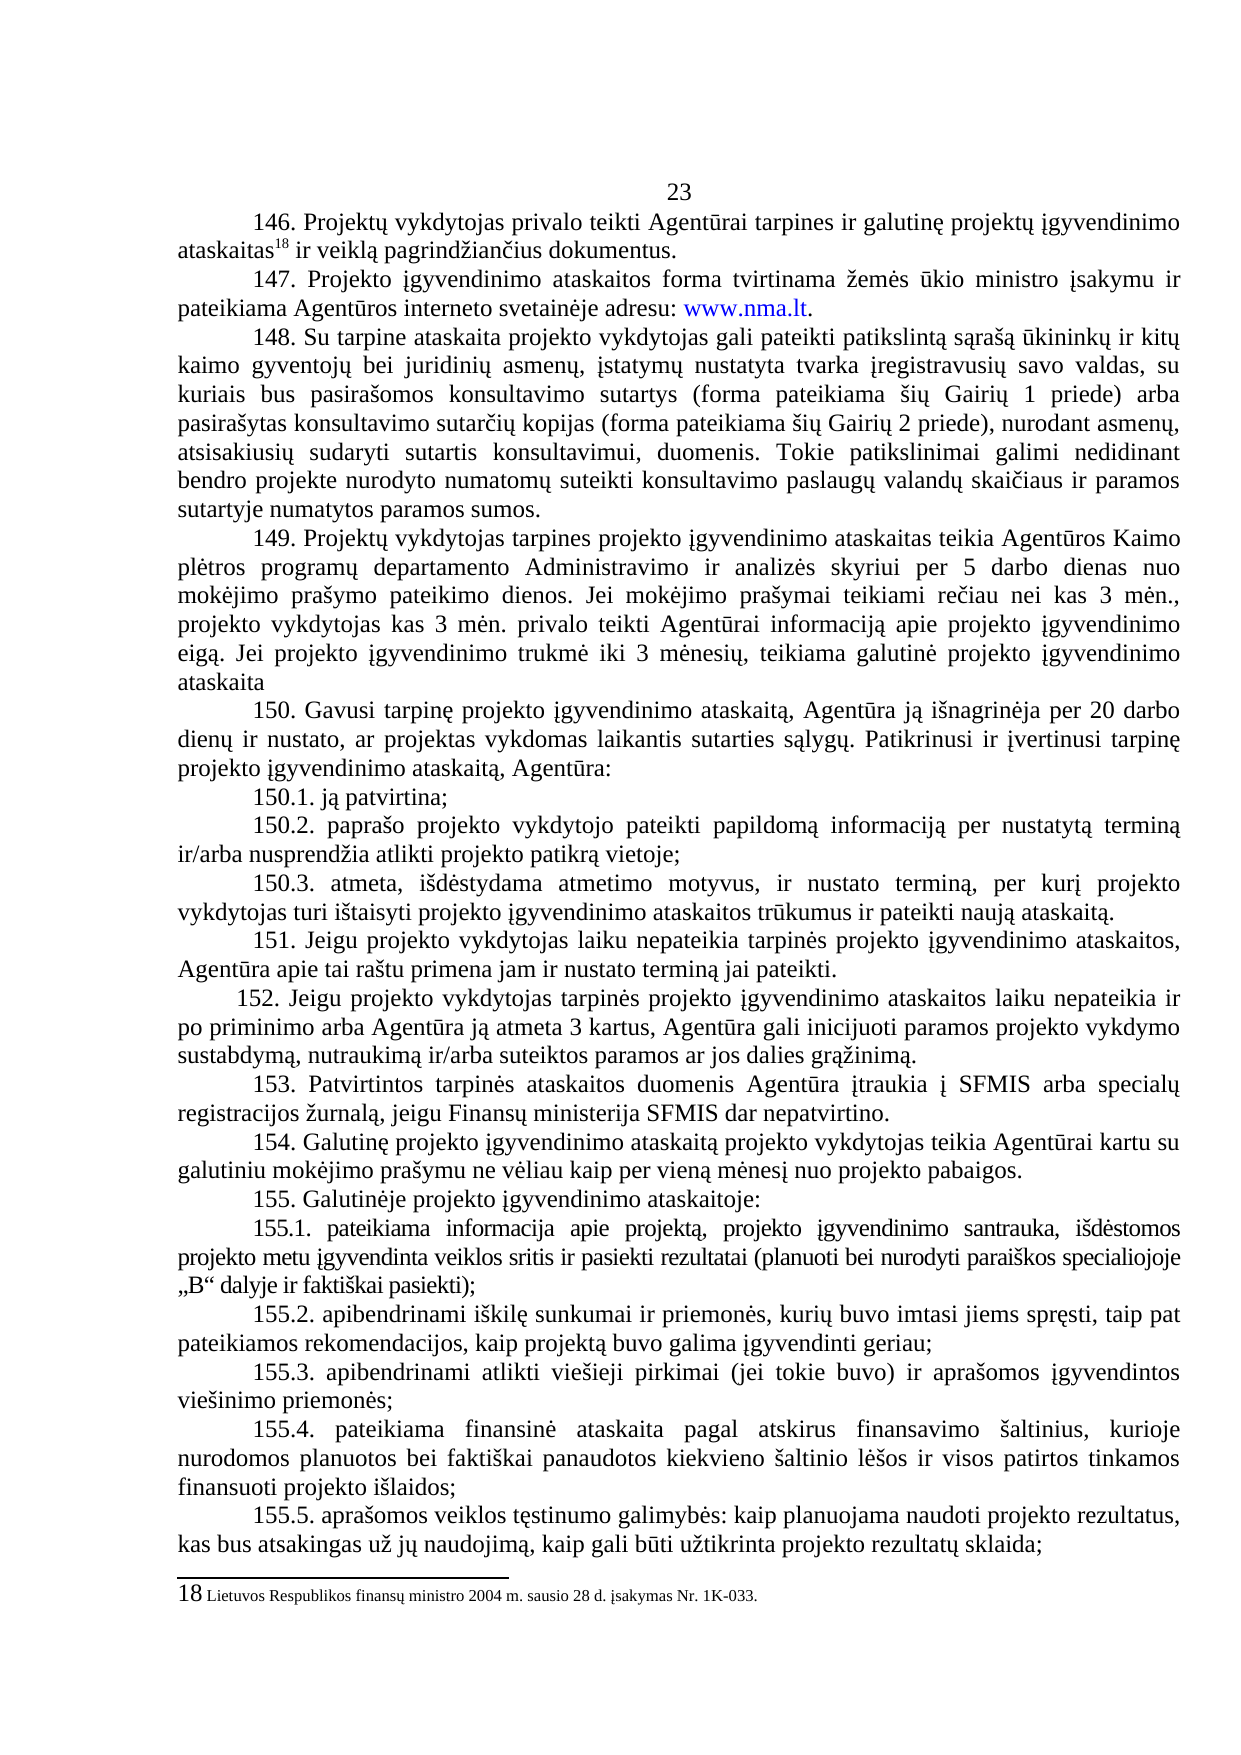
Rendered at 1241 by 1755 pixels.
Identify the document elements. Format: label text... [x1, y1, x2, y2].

text 155.2. apibendrinami iškilę sunkumai ir priemonės, kurių buvo imtasi jiems spręsti, taip pat pateikiamos rekomendacijos, kaip projektą buvo galima įgyvendinti geriau; [177, 1299, 1181, 1357]
text 148. Su tarpine ataskaita projekto vykdytojas gali pateikti patikslintą sąrašą ūkininkų ir kitų kaimo gyventojų bei juridinių asmenų, įstatymų nustatyta tvarka įregistravusių savo valdas, su kuriais bus pasirašomos konsultavimo sutartys (forma pateikiama šių Gairių 1 priede) arba pasirašytas konsultavimo sutarčių kopijas (forma pateikiama šių Gairių 2 priede), nurodant asmenų, atsisakiusių sudaryti sutartis konsultavimui, duomenis. Tokie patikslinimai galimi nedidinant bendro projekte nurodyto numatomų suteikti konsultavimo paslaugų valandų skaičiaus ir paramos sutartyje numatytos paramos sumos. [177, 322, 1181, 523]
text 155.1. pateikiama informacija apie projektą, projekto įgyvendinimo santrauka, išdėstomos projekto metu įgyvendinta veiklos sritis ir pasiekti rezultatai (planuoti bei nurodyti paraiškos specialiojoje „B“ dalyje ir faktiškai pasiekti); [177, 1213, 1181, 1299]
text 150.1. ją patvirtina; [177, 782, 1181, 810]
text 155.4. pateikiama finansinė ataskaita pagal atskirus finansavimo šaltinius, kurioje nurodomos planuotos bei faktiškai panaudotos kiekvieno šaltinio lėšos ir visos patirtos tinkamos finansuoti projekto išlaidos; [177, 1414, 1181, 1500]
text 155.3. apibendrinami atlikti viešieji pirkimai (jei tokie buvo) ir aprašomos įgyvendintos viešinimo priemonės; [177, 1357, 1181, 1414]
text Lietuvos Respublikos finansų ministro 2004 m. sausio 28 d. įsakymas Nr. 1K-033. [177, 1578, 1181, 1606]
text 151. Jeigu projekto vykdytojas laiku nepateikia tarpinės projekto įgyvendinimo ataskaitos, Agentūra apie tai raštu primena jam ir nustato terminą jai pateikti. [177, 925, 1181, 983]
text 147. Projekto įgyvendinimo ataskaitos forma tvirtinama žemės ūkio ministro įsakymu ir pateikiama Agentūros interneto svetainėje adresu: www.nma.lt. [177, 264, 1181, 322]
text 146. Projektų vykdytojas privalo teikti Agentūrai tarpines ir galutinę projektų įgyvendinimo ataskaitas ir veiklą pagrindžiančius dokumentus. [177, 207, 1181, 264]
text 150.2. paprašo projekto vykdytojo pateikti papildomą informaciją per nustatytą terminą ir/arba nusprendžia atlikti projekto patikrą vietoje; [177, 810, 1181, 868]
text 153. Patvirtintos tarpinės ataskaitos duomenis Agentūra įtraukia į SFMIS arba specialų registracijos žurnalą, jeigu Finansų ministerija SFMIS dar nepatvirtino. [177, 1069, 1181, 1127]
text 155. Galutinėje projekto įgyvendinimo ataskaitoje: [177, 1184, 1181, 1213]
text 154. Galutinę projekto įgyvendinimo ataskaitą projekto vykdytojas teikia Agentūrai kartu su galutiniu mokėjimo prašymu ne vėliau kaip per vieną mėnesį nuo projekto pabaigos. [177, 1127, 1181, 1184]
text 152. Jeigu projekto vykdytojas tarpinės projekto įgyvendinimo ataskaitos laiku nepateikia ir po priminimo arba Agentūra ją atmeta 3 kartus, Agentūra gali inicijuoti paramos projekto vykdymo sustabdymą, nutraukimą ir/arba suteiktos paramos ar jos dalies grąžinimą. [177, 983, 1181, 1069]
text 150.3. atmeta, išdėstydama atmetimo motyvus, ir nustato terminą, per kurį projekto vykdytojas turi ištaisyti projekto įgyvendinimo ataskaitos trūkumus ir pateikti naują ataskaitą. [177, 868, 1181, 925]
text 150. Gavusi tarpinę projekto įgyvendinimo ataskaitą, Agentūra ją išnagrinėja per 20 darbo dienų ir nustato, ar projektas vykdomas laikantis sutarties sąlygų. Patikrinusi ir įvertinusi tarpinę projekto įgyvendinimo ataskaitą, Agentūra: [177, 695, 1181, 782]
text 155.5. aprašomos veiklos tęstinumo galimybės: kaip planuojama naudoti projekto rezultatus, kas bus atsakingas už jų naudojimą, kaip gali būti užtikrinta projekto rezultatų sklaida; [177, 1500, 1181, 1558]
text 149. Projektų vykdytojas tarpines projekto įgyvendinimo ataskaitas teikia Agentūros Kaimo plėtros programų departamento Administravimo ir analizės skyriui per 5 darbo dienas nuo mokėjimo prašymo pateikimo dienos. Jei mokėjimo prašymai teikiami rečiau nei kas 3 mėn., projekto vykdytojas kas 3 mėn. privalo teikti Agentūrai informaciją apie projekto įgyvendinimo eigą. Jei projekto įgyvendinimo trukmė iki 3 mėnesių, teikiama galutinė projekto įgyvendinimo ataskaita [177, 523, 1181, 695]
